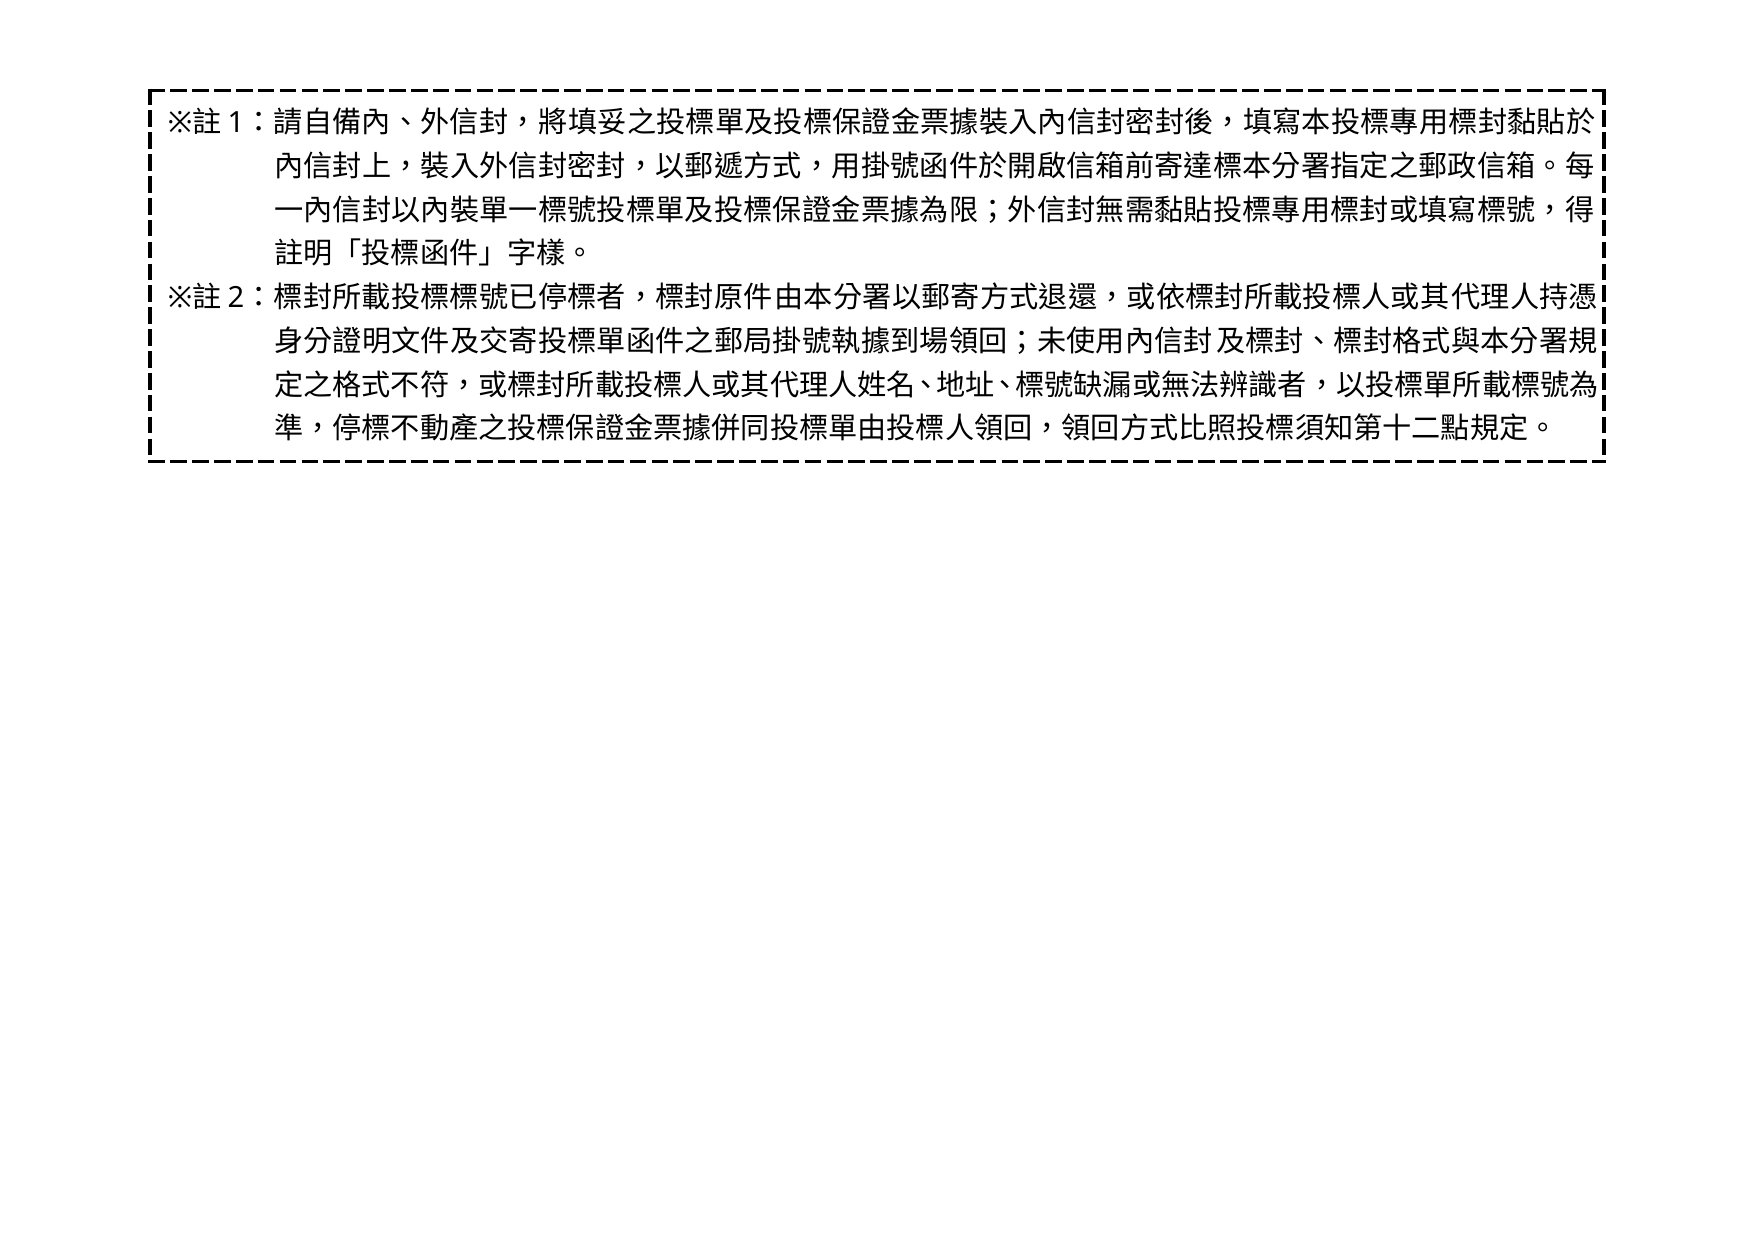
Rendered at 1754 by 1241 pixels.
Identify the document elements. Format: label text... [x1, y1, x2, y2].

table_header ※註1：請自備內、外信封，將填妥之投標單及投標保證金票據裝入內信封密封後，填寫本投標專用標封黏貼於內信封上，裝入外信封密封，以郵遞方式，用掛號函件於開啟信箱前寄達標本分署指定之郵政信箱。每一內信封以內裝單一標號投標單及投標保證金票據為限；外信封無需黏貼投標專用標封或填寫標號，得註明「投標函件」字樣。 ※註2：標封所載投標標號已停標者，標封原件由本分署以郵寄方式退還，或依標封所載投標人或其代理人持憑身分證明文件及交寄投標單函件之郵局掛號執據到場領回；未使用內信封及標封、標封格式與本分署規定之格式不符，或標封所載投標人或其代理人姓名、地址、標號缺漏或無法辨識者，以投標單所載標號為準，停標不動產之投標保證金票據併同投標單由投標人領回，領回方式比照投標須知第十二點規定。 [150, 89, 1604, 460]
